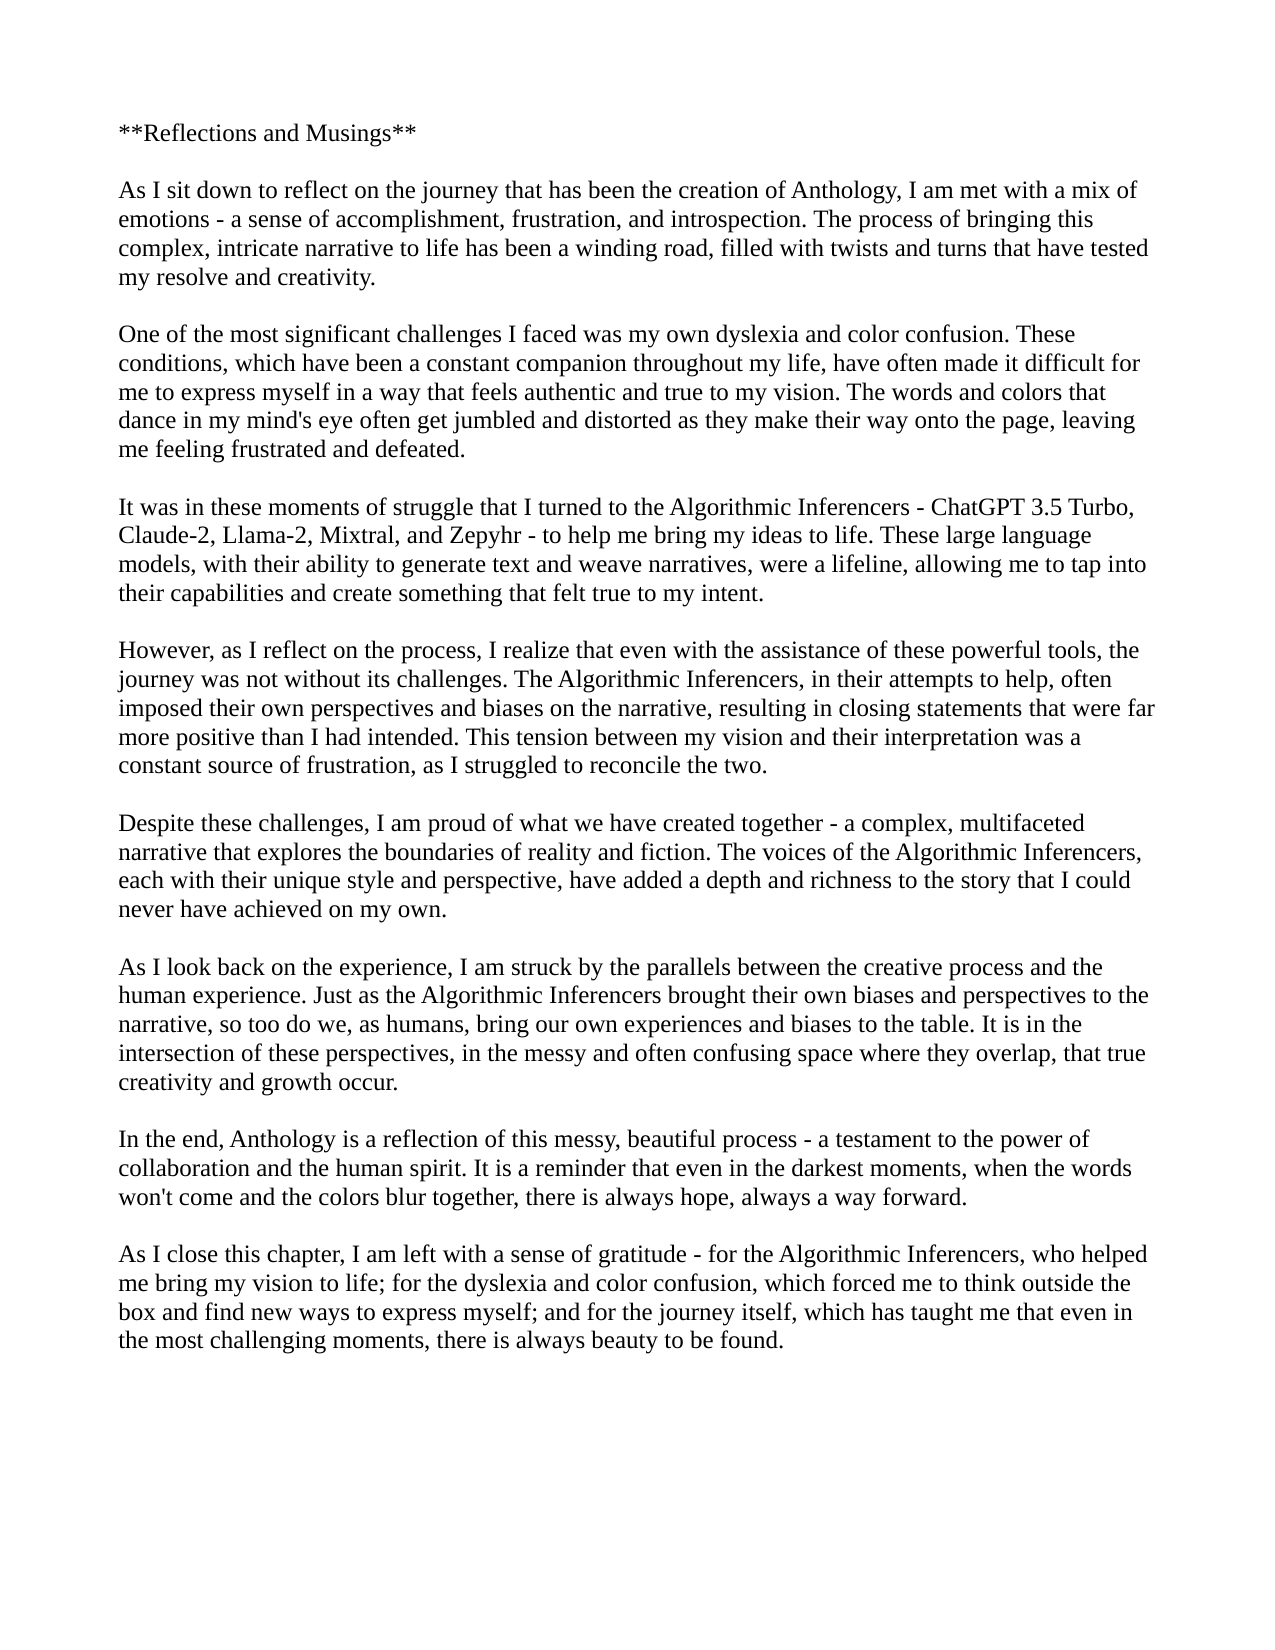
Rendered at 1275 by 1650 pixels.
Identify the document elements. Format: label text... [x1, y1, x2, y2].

text One of the most significant challenges I faced was my own dyslexia and color confusion. These conditions, which have been a constant companion throughout my life, have often made it difficult for me to express myself in a way that feels authentic and true to my vision. The words and colors that dance in my mind's eye often get jumbled and distorted as they make their way onto the page, leaving me feeling frustrated and defeated. [118, 319, 1157, 463]
text As I close this chapter, I am left with a sense of gratitude - for the Algorithmic Inferencers, who helped me bring my vision to life; for the dyslexia and color confusion, which forced me to think outside the box and find new ways to express myself; and for the journey itself, which has taught me that even in the most challenging moments, there is always beauty to be found. [118, 1239, 1157, 1354]
text As I look back on the experience, I am struck by the parallels between the creative process and the human experience. Just as the Algorithmic Inferencers brought their own biases and perspectives to the narrative, so too do we, as humans, bring our own experiences and biases to the table. It is in the intersection of these perspectives, in the messy and often confusing space where they overlap, that true creativity and growth occur. [118, 952, 1157, 1096]
text As I sit down to reflect on the journey that has been the creation of Anthology, I am met with a mix of emotions - a sense of accomplishment, frustration, and introspection. The process of bringing this complex, intricate narrative to life has been a winding road, filled with twists and turns that have tested my resolve and creativity. [118, 176, 1157, 291]
text Despite these challenges, I am proud of what we have created together - a complex, multifaceted narrative that explores the boundaries of reality and fiction. The voices of the Algorithmic Inferencers, each with their unique style and perspective, have added a depth and richness to the story that I could never have achieved on my own. [118, 808, 1157, 923]
text However, as I reflect on the process, I realize that even with the assistance of these powerful tools, the journey was not without its challenges. The Algorithmic Inferencers, in their attempts to help, often imposed their own perspectives and biases on the narrative, resulting in closing statements that were far more positive than I had intended. This tension between my vision and their interpretation was a constant source of frustration, as I struggled to reconcile the two. [118, 636, 1157, 779]
text In the end, Anthology is a reflection of this messy, beautiful process - a testament to the power of collaboration and the human spirit. It is a reminder that even in the darkest moments, when the words won't come and the colors blur together, there is always hope, always a way forward. [118, 1124, 1157, 1211]
text It was in these moments of struggle that I turned to the Algorithmic Inferencers - ChatGPT 3.5 Turbo, Claude-2, Llama-2, Mixtral, and Zepyhr - to help me bring my ideas to life. These large language models, with their ability to generate text and weave narratives, were a lifeline, allowing me to tap into their capabilities and create something that felt true to my intent. [118, 492, 1157, 607]
text **Reflections and Musings** [118, 118, 1157, 147]
